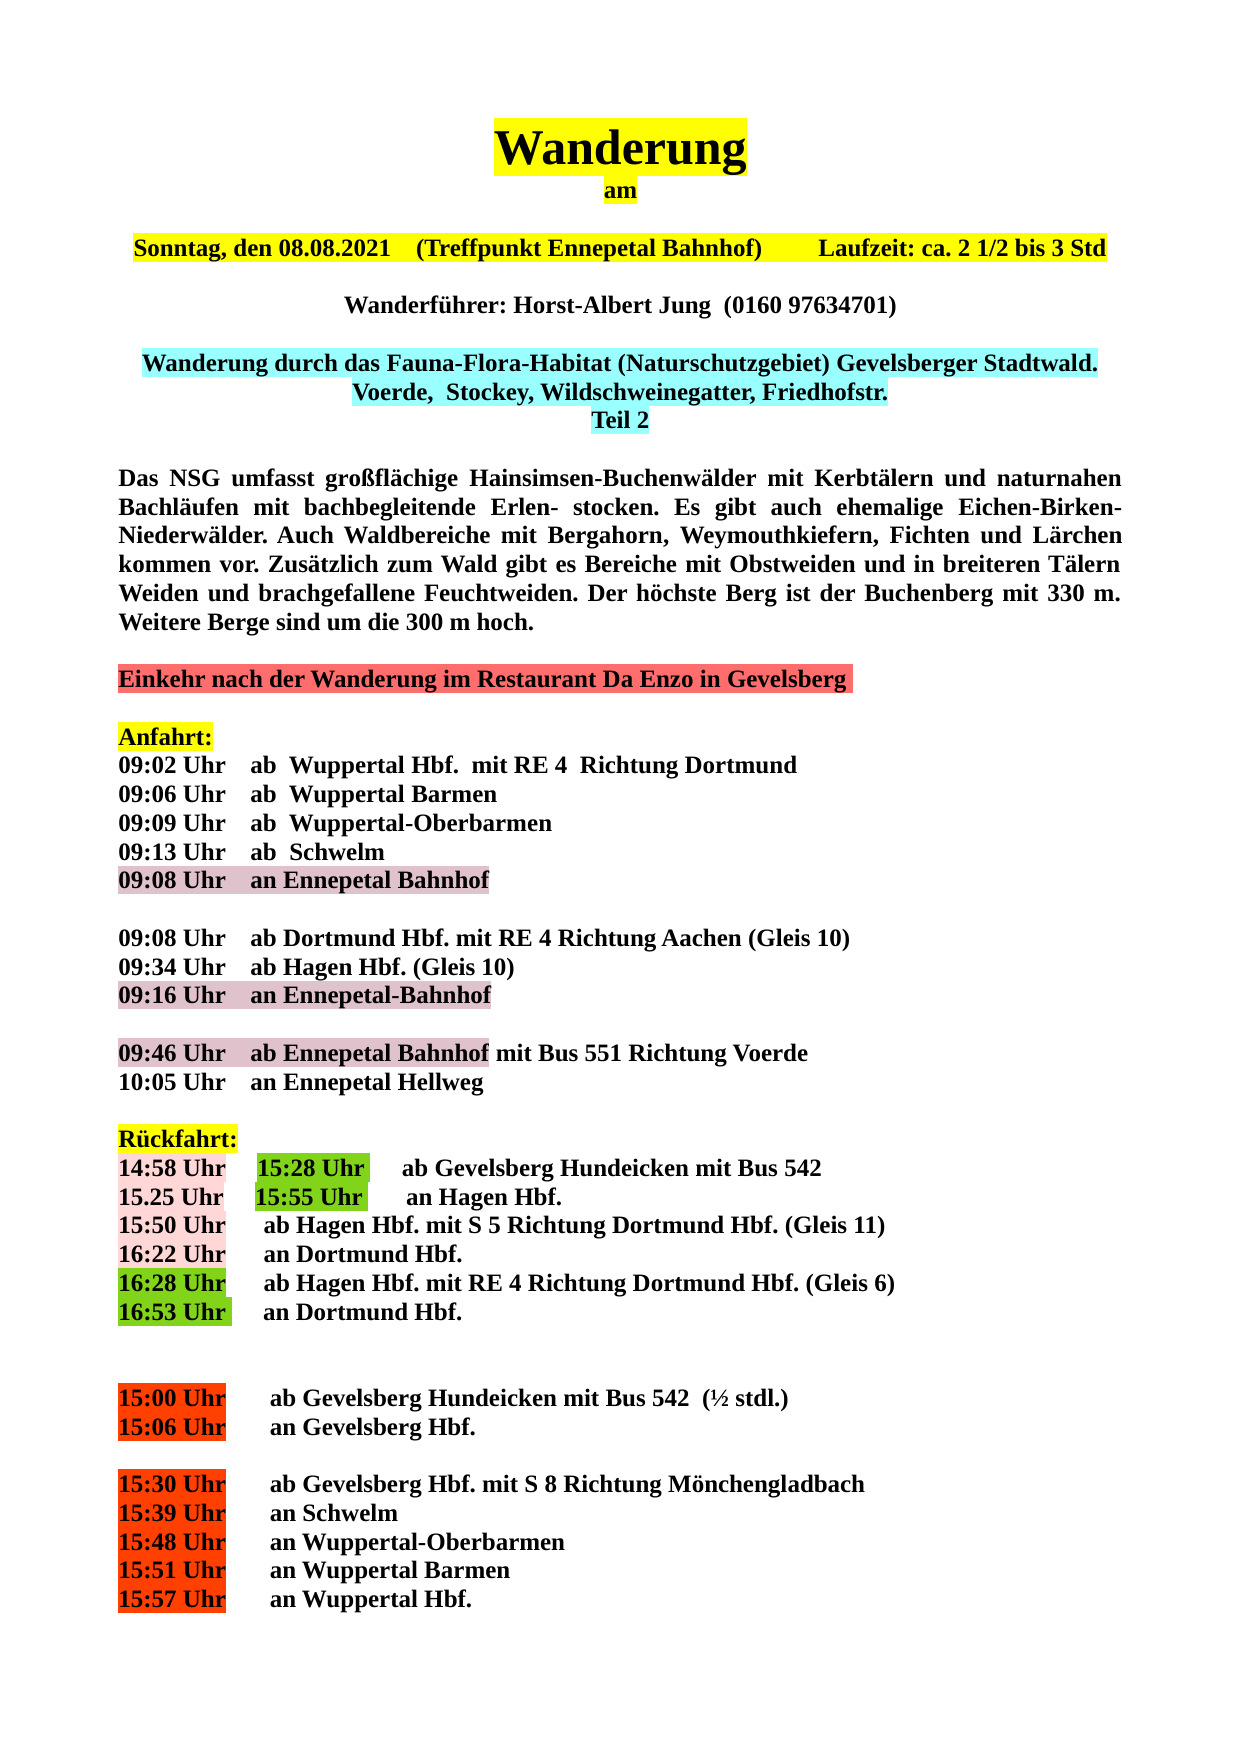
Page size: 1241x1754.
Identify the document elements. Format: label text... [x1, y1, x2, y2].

text Wanderung durch das Fauna-Flora-Habitat (Naturschutzgebiet) Gevelsberger Stadtwald. [118, 348, 1122, 377]
text 09:08 Uhr ab Dortmund Hbf. mit RE 4 Richtung Aachen (Gleis 10) [118, 923, 1122, 952]
text 09:08 Uhr an Ennepetal Bahnhof [118, 866, 1122, 894]
text 15:30 Uhr ab Gevelsberg Hbf. mit S 8 Richtung Mönchengladbach [118, 1469, 1122, 1498]
text 16:22 Uhr an Dortmund Hbf. [118, 1239, 1122, 1268]
text Rückfahrt: [118, 1124, 1122, 1153]
text 09:16 Uhr an Ennepetal-Bahnhof [118, 981, 1122, 1009]
text 09:46 Uhr ab Ennepetal Bahnhof mit Bus 551 Richtung Voerde [118, 1038, 1122, 1067]
text 16:28 Uhr ab Hagen Hbf. mit RE 4 Richtung Dortmund Hbf. (Gleis 6) [118, 1268, 1122, 1297]
text Sonntag, den 08.08.2021 (Treffpunkt Ennepetal Bahnhof) Laufzeit: ca. 2 1/2 bis 3 Std [118, 233, 1122, 262]
text Wanderführer: Horst-Albert Jung (0160 97634701) [118, 291, 1122, 319]
text 15:57 Uhr an Wuppertal Hbf. [118, 1584, 1122, 1613]
text 15.25 Uhr 15:55 Uhr an Hagen Hbf. [118, 1182, 1122, 1211]
text Wanderung [118, 118, 1122, 176]
text 16:53 Uhr an Dortmund Hbf. [118, 1297, 1122, 1326]
text Einkehr nach der Wanderung im Restaurant Da Enzo in Gevelsberg [118, 664, 1122, 693]
text 10:05 Uhr an Ennepetal Hellweg [118, 1067, 1122, 1096]
text 09:34 Uhr ab Hagen Hbf. (Gleis 10) [118, 952, 1122, 981]
text Das NSG umfasst großflächige Hainsimsen-Buchenwälder mit Kerbtälern und naturnahen Bachläufen mit bachbegleitende Erlen- stocken. Es gibt auch ehemalige Eichen-Birken-Niederwälder. Auch Waldbereiche mit Bergahorn, Weymouthkiefern, Fichten und Lärchen kommen vor. Zusätzlich zum Wald gibt es Bereiche mit Obstweiden und in breiteren Tälern Weiden und brachgefallene Feuchtweiden. Der höchste Berg ist der Buchenberg mit 330 m. Weitere Berge sind um die 300 m hoch. [118, 463, 1122, 636]
text 09:02 Uhr ab Wuppertal Hbf. mit RE 4 Richtung Dortmund [118, 751, 1122, 779]
text am [118, 176, 1122, 204]
text 15:00 Uhr ab Gevelsberg Hundeicken mit Bus 542 (½ stdl.) [118, 1383, 1122, 1412]
text 14:58 Uhr 15:28 Uhr ab Gevelsberg Hundeicken mit Bus 542 [118, 1153, 1122, 1182]
text 15:39 Uhr an Schwelm [118, 1498, 1122, 1527]
text 15:50 Uhr ab Hagen Hbf. mit S 5 Richtung Dortmund Hbf. (Gleis 11) [118, 1211, 1122, 1239]
text 15:06 Uhr an Gevelsberg Hbf. [118, 1412, 1122, 1441]
text 09:13 Uhr ab Schwelm [118, 837, 1122, 866]
text Anfahrt: [118, 722, 1122, 751]
text 15:48 Uhr an Wuppertal-Oberbarmen [118, 1527, 1122, 1556]
text 09:09 Uhr ab Wuppertal-Oberbarmen [118, 808, 1122, 837]
text 15:51 Uhr an Wuppertal Barmen [118, 1556, 1122, 1584]
text Teil 2 [118, 406, 1122, 434]
text 09:06 Uhr ab Wuppertal Barmen [118, 779, 1122, 808]
text Voerde, Stockey, Wildschweinegatter, Friedhofstr. [118, 377, 1122, 406]
